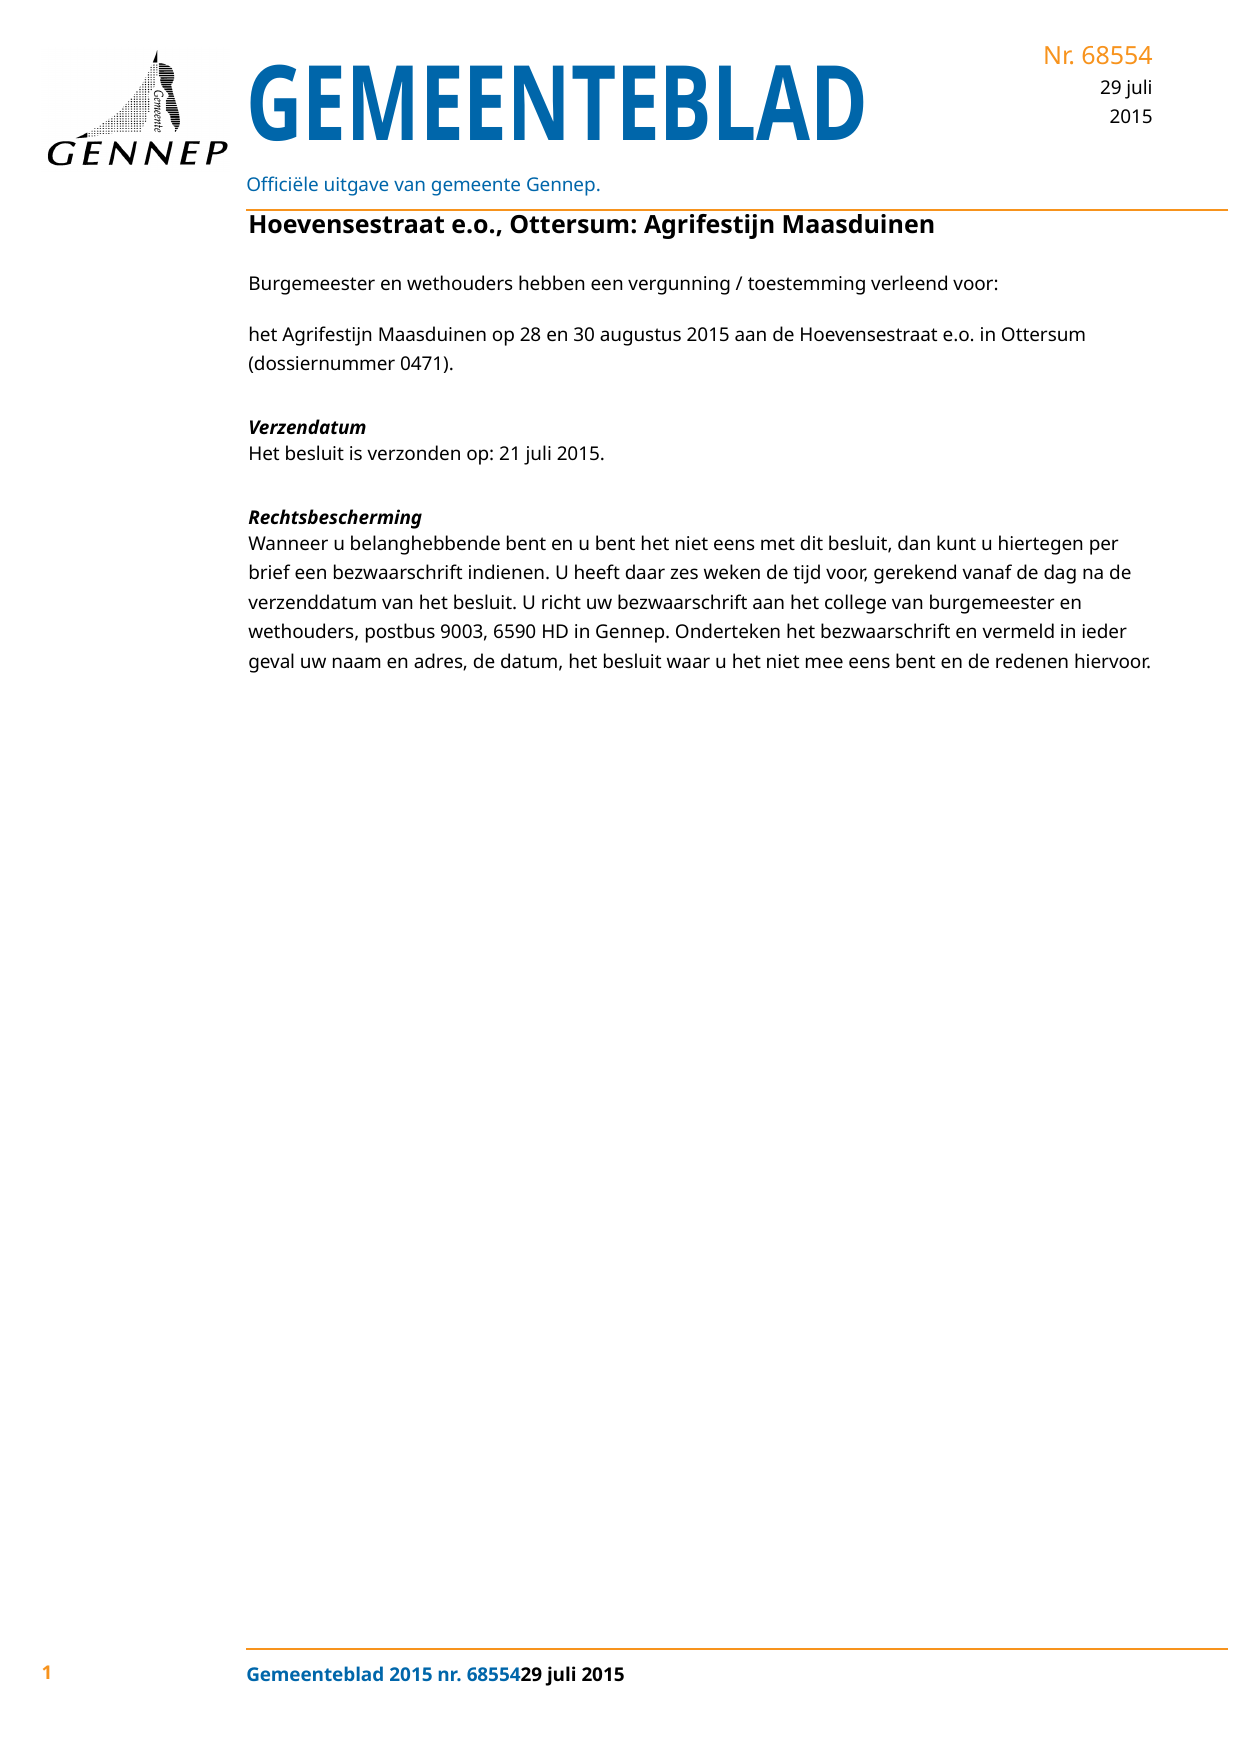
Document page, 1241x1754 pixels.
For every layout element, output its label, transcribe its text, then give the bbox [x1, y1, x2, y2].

text het Agrifestijn Maasduinen op 28 en 30 augustus 2015 aan de Hoevensestraat e.o. in Ottersum (dossiernummer 0471). [248, 321, 1152, 376]
text Hoevensestraat e.o., Ottersum: Agrifestijn Maasduinen [248, 211, 1152, 241]
text Wanneer u belanghebbende bent en u bent het niet eens met dit besluit, dan kunt u hiertegen per brief een bezwaarschrift indienen. U heeft daar zes weken de tijd voor, gerekend vanaf de dag na de verzenddatum van het besluit. U richt uw bezwaarschrift aan het college van burgemeester en wethouders, postbus 9003, 6590 HD in Gennep. Onderteken het bezwaarschrift en vermeld in ieder geval uw naam en adres, de datum, het besluit waar u het niet mee eens bent en de redenen hiervoor. [248, 530, 1152, 674]
text Rechtsbescherming [248, 504, 1152, 530]
text Het besluit is verzonden op: 21 juli 2015. [248, 440, 1152, 466]
text Burgemeester en wethouders hebben een vergunning / toestemming verleend voor: [248, 270, 1152, 296]
picture [41, 47, 231, 172]
text Verzendatum [248, 414, 1152, 440]
